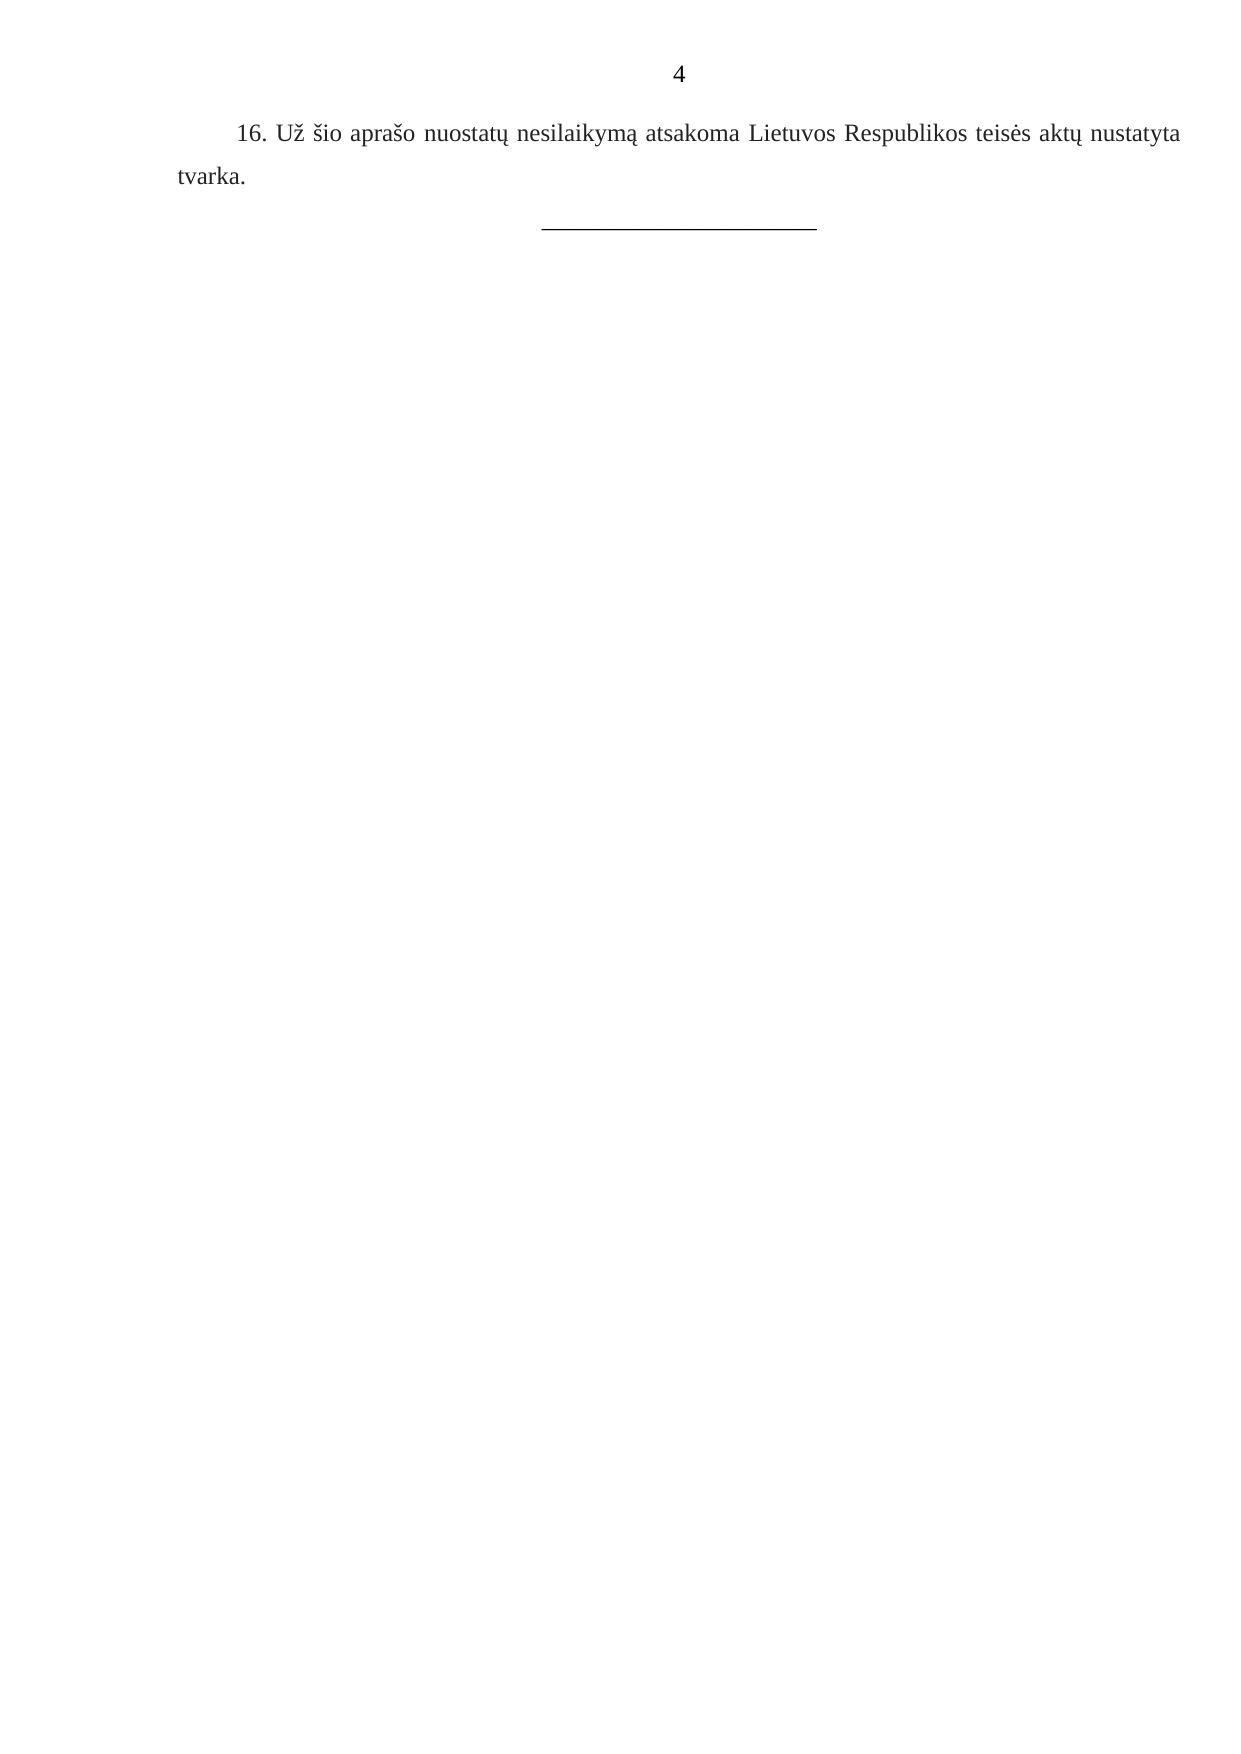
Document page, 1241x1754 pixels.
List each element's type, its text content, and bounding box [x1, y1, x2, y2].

text ______________________ [177, 204, 1181, 233]
text 16. Už šio aprašo nuostatų nesilaikymą atsakoma Lietuvos Respublikos teisės aktų nustatyta tvarka. [177, 118, 1181, 190]
